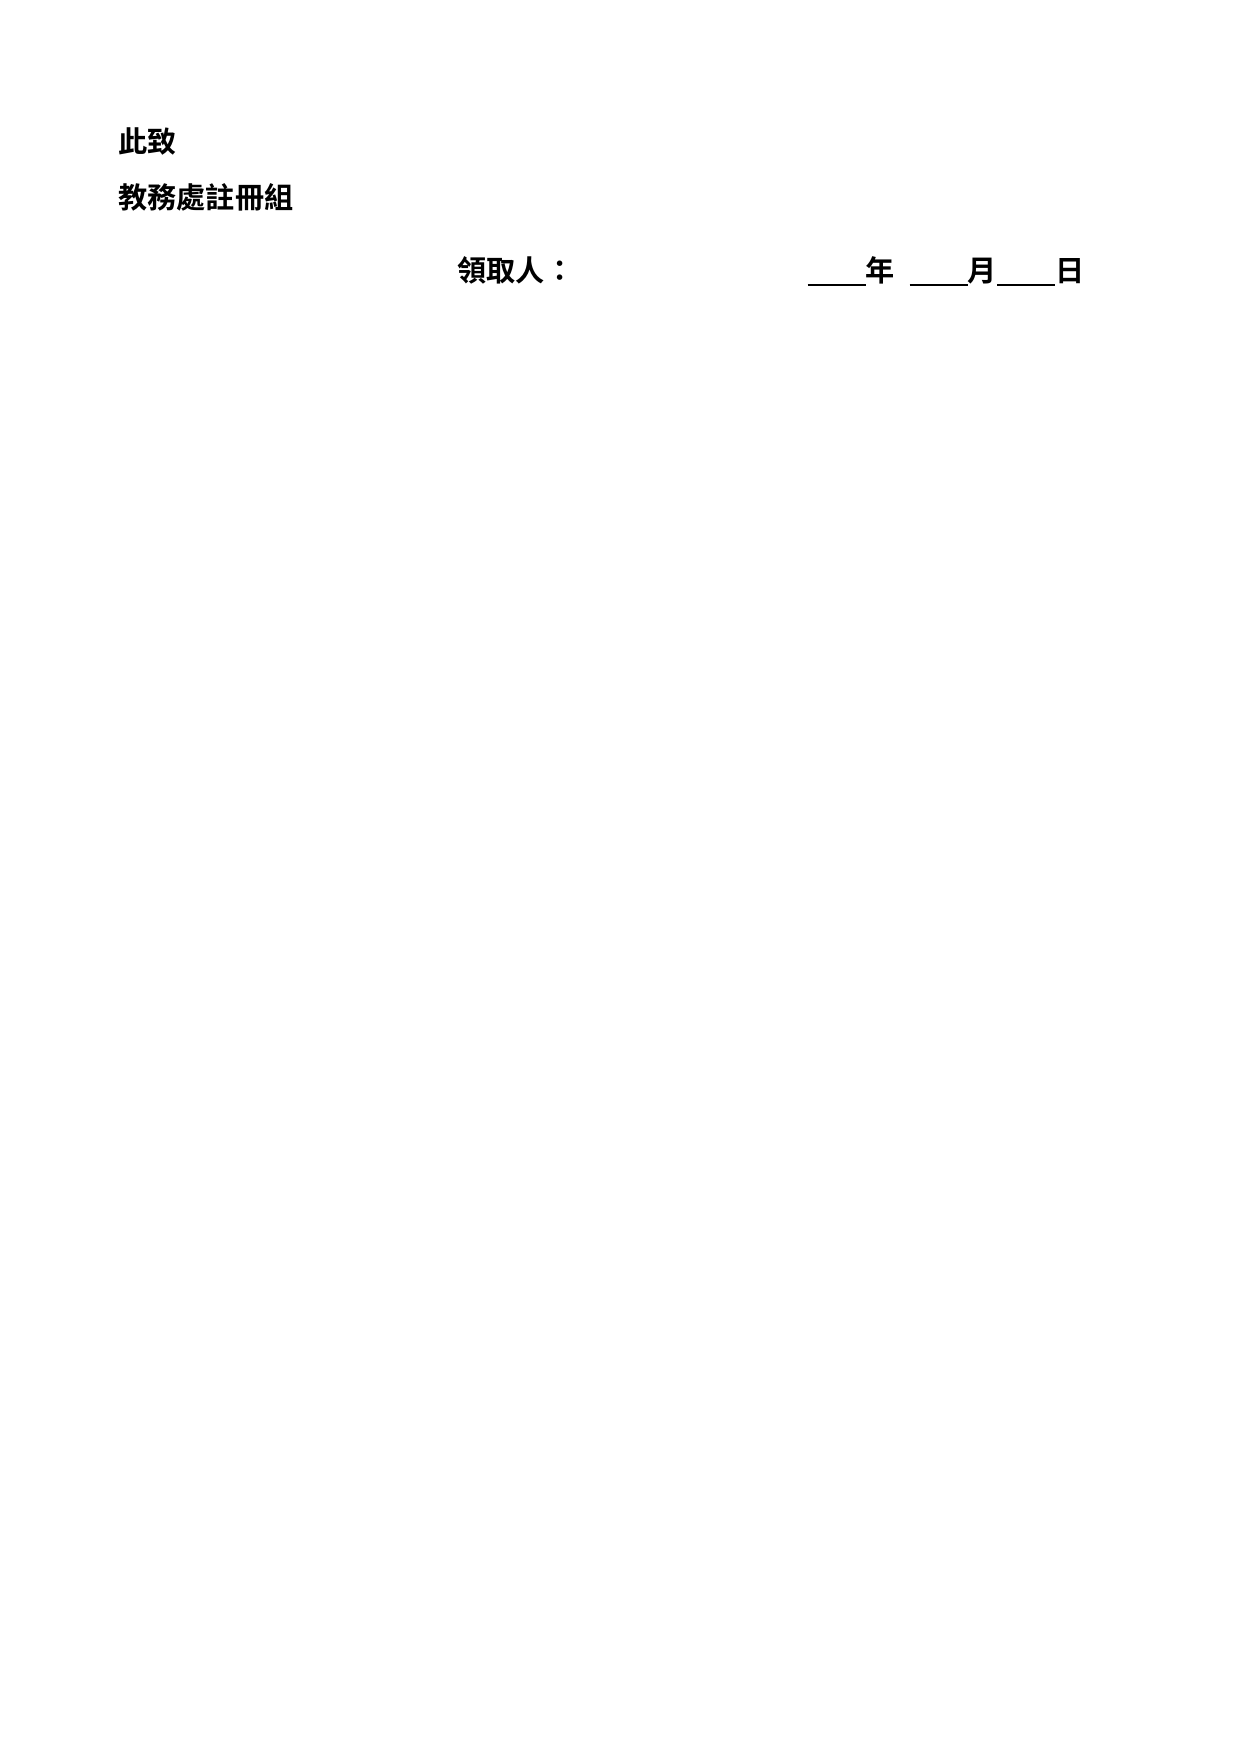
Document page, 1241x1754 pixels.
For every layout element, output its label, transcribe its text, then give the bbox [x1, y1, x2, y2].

text 此致 [118, 118, 1122, 160]
table_cell [457, 320, 1102, 349]
text 教務處註冊組 [118, 175, 1122, 217]
table_header [118, 232, 457, 247]
table_header 領取人： 年 月 日 [457, 248, 1102, 320]
table_cell [118, 248, 457, 349]
table_header [457, 232, 1102, 247]
